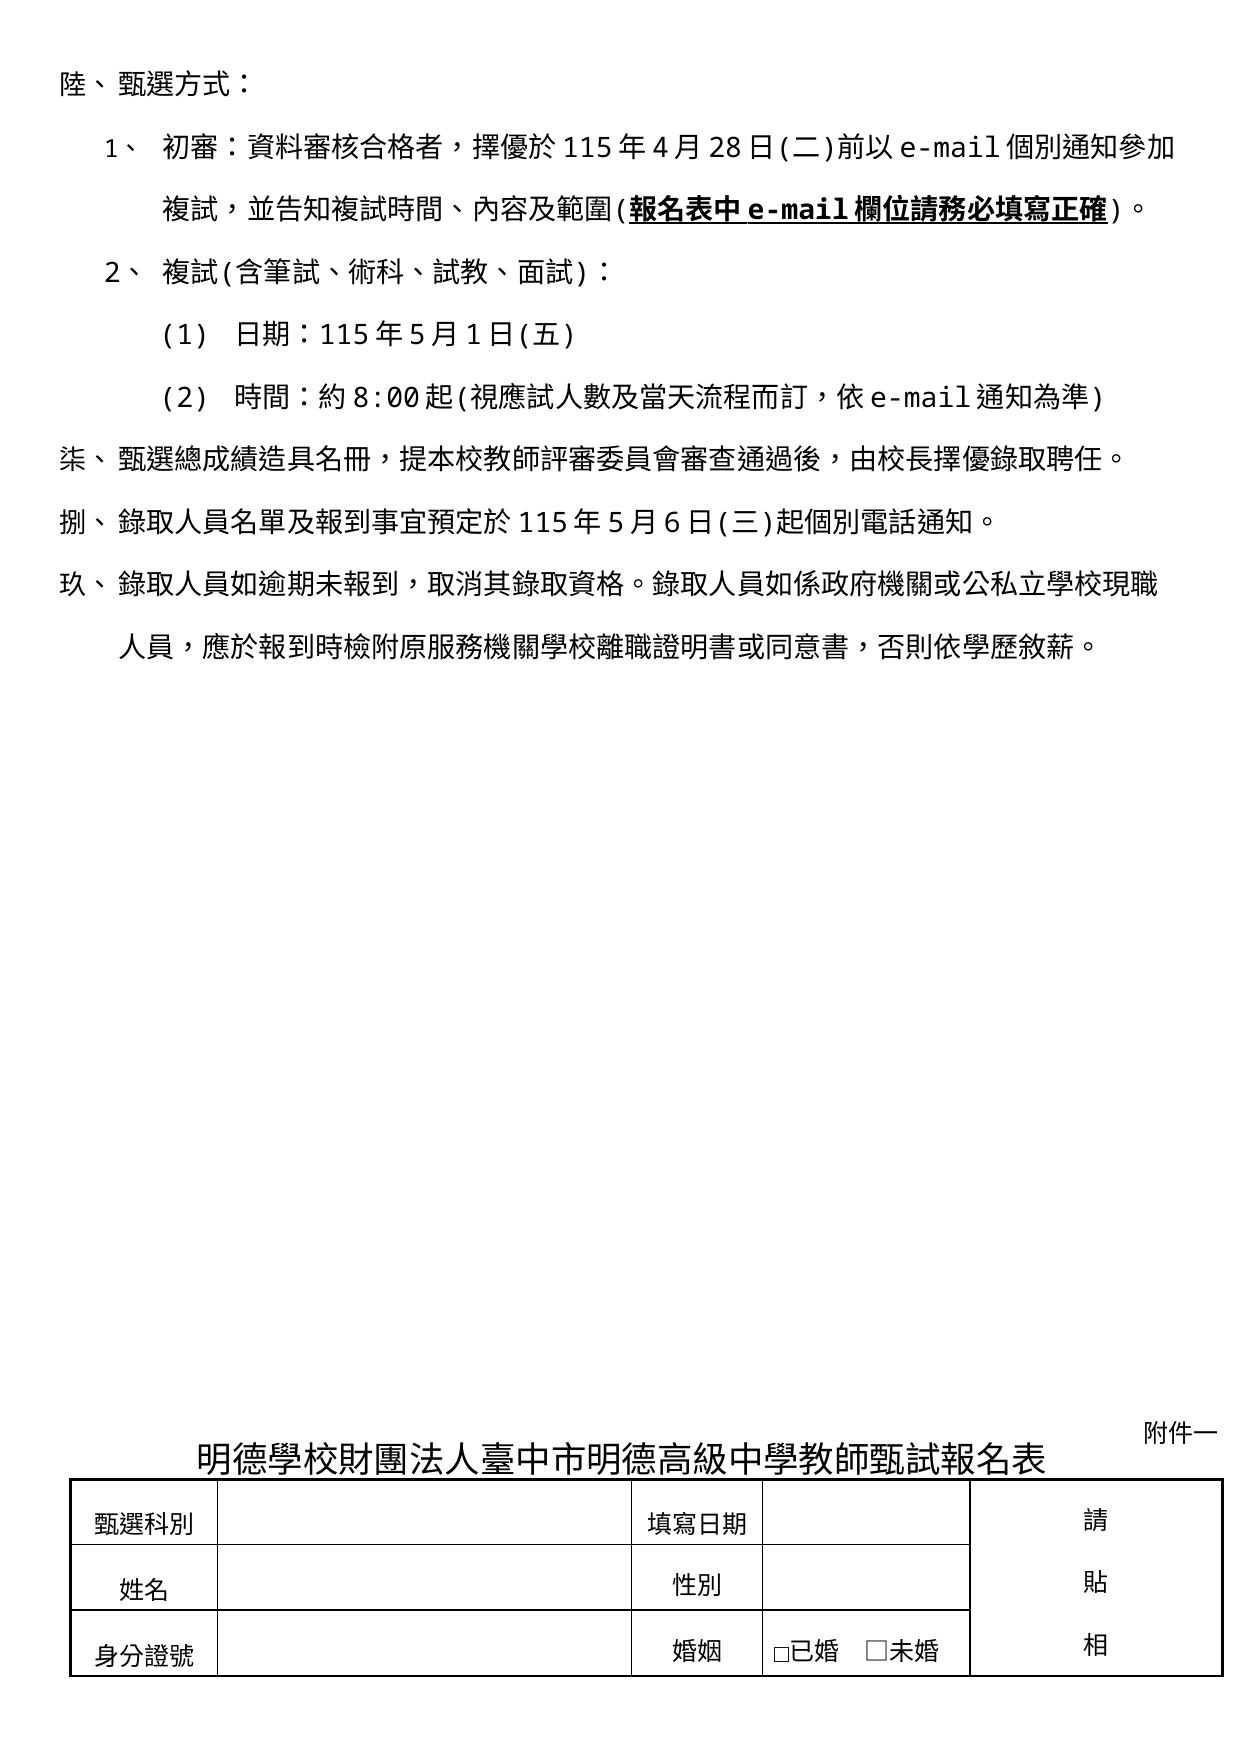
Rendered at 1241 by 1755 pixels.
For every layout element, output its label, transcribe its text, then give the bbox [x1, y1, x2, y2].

list 日期：115年5月1日(五) [159, 291, 1181, 353]
table_header 請 貼 相 [971, 1481, 1221, 1675]
text 附件一 [1144, 1414, 1221, 1447]
list 甄選總成績造具名冊，提本校教師評審委員會審查通過後，由校長擇優錄取聘任。 [59, 416, 1181, 478]
table_cell □已婚 □未婚 [763, 1611, 969, 1675]
table_header [763, 1481, 969, 1544]
list 時間：約8:00起(視應試人數及當天流程而訂，依e-mail通知為準) [159, 353, 1181, 416]
table_cell [218, 1611, 631, 1675]
table_cell 性別 [632, 1545, 762, 1609]
table_cell [218, 1545, 631, 1609]
table_cell 姓名 [72, 1545, 217, 1609]
table_cell [763, 1545, 969, 1609]
table_header 填寫日期 [632, 1481, 762, 1544]
list 初審：資料審核合格者，擇優於115年4月28日(二)前以e-mail個別通知參加複試，並告知複試時間、內容及範圍(報名表中e-mail欄位請務必填寫正確)。 [103, 103, 1181, 228]
list 複試(含筆試、術科、試教、面試)： [103, 228, 1181, 291]
text 明德學校財團法人臺中市明德高級中學教師甄試報名表 [84, 1416, 1159, 1478]
table_cell 婚姻 [632, 1611, 762, 1675]
table_header [218, 1481, 631, 1544]
list 甄選方式： [59, 41, 1181, 103]
list 錄取人員名單及報到事宜預定於115年5月6日(三)起個別電話通知。 [59, 478, 1181, 541]
table_cell 身分證號 [72, 1611, 217, 1675]
table_header 甄選科別 [72, 1481, 217, 1544]
text 明德學校財團法人臺中市明德高級中學教師甄試報名表 [1129, 1406, 1237, 1455]
list 錄取人員如逾期未報到，取消其錄取資格。錄取人員如係政府機關或公私立學校現職人員，應於報到時檢附原服務機關學校離職證明書或同意書，否則依學歷敘薪。 [59, 541, 1181, 666]
